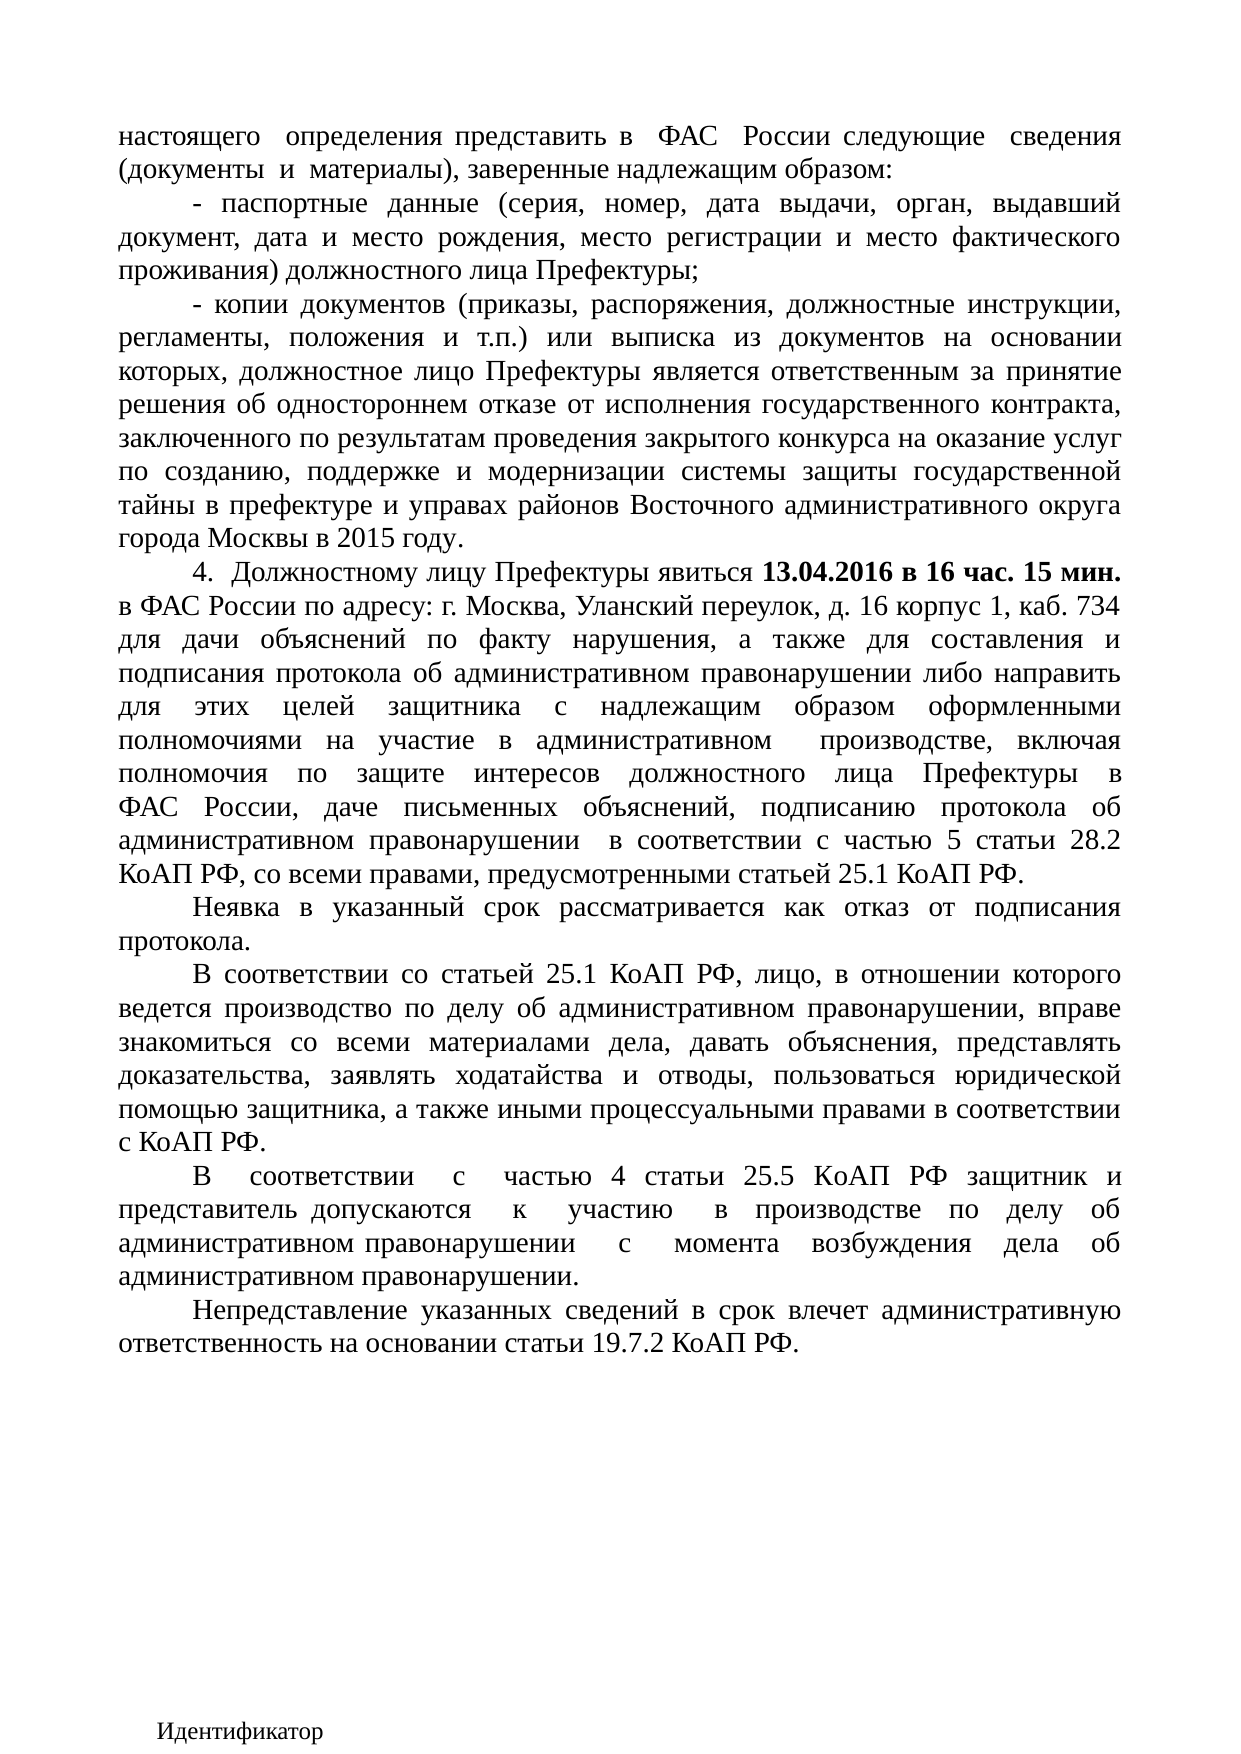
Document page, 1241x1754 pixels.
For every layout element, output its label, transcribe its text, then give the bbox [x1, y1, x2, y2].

text В соответствии с частью 4 статьи 25.5 КоАП РФ защитник и представитель допускаются к участию в производстве по делу об административном правонарушении с момента возбуждения дела об административном правонарушении. [118, 1158, 1122, 1292]
text В соответствии со статьей 25.1 КоАП РФ, лицо, в отношении которого ведется производство по делу об административном правонарушении, вправе знакомиться со всеми материалами дела, давать объяснения, представлять доказательства, заявлять ходатайства и отводы, пользоваться юридической помощью защитника, а также иными процессуальными правами в соответствии с КоАП РФ. [118, 957, 1122, 1158]
text Непредставление указанных сведений в срок влечет административную ответственность на основании статьи 19.7.2 КоАП РФ. [118, 1292, 1122, 1359]
text - паспортные данные (серия, номер, дата выдачи, орган, выдавший документ, дата и место рождения, место регистрации и место фактического проживания) должностного лица Префектуры; [118, 185, 1122, 286]
list 4. Должностному лицу Префектуры явиться 13.04.2016 в 16 час. 15 мин. в ФАС России по адресу: г. Москва, Уланский переулок, д. 16 корпус 1, каб. 734 для дачи объяснений по факту нарушения, а также для составления и подписания протокола об административном правонарушении либо направить для этих целей защитника с надлежащим образом оформленными полномочиями на участие в административном производстве, включая полномочия по защите интересов должностного лица Префектуры в ФАС России, даче письменных объяснений, подписанию протокола об административном правонарушении в соответствии с частью 5 статьи 28.2 КоАП РФ, со всеми правами, предусмотренными статьей 25.1 КоАП РФ. [118, 554, 1122, 889]
list Неявка в указанный срок рассматривается как отказ от подписания протокола. [118, 889, 1122, 957]
text - копии документов (приказы, распоряжения, должностные инструкции, регламенты, положения и т.п.) или выписка из документов на основании которых, должностное лицо Префектуры является ответственным за принятие решения об одностороннем отказе от исполнения государственного контракта, заключенного по результатам проведения закрытого конкурса на оказание услуг по созданию, поддержке и модернизации системы защиты государственной тайны в префектуре и управах районов Восточного административного округа города Москвы в 2015 году. [118, 286, 1122, 554]
list настоящего определения представить в ФАС России следующие сведения (документы и материалы), заверенные надлежащим образом: [118, 118, 1122, 185]
